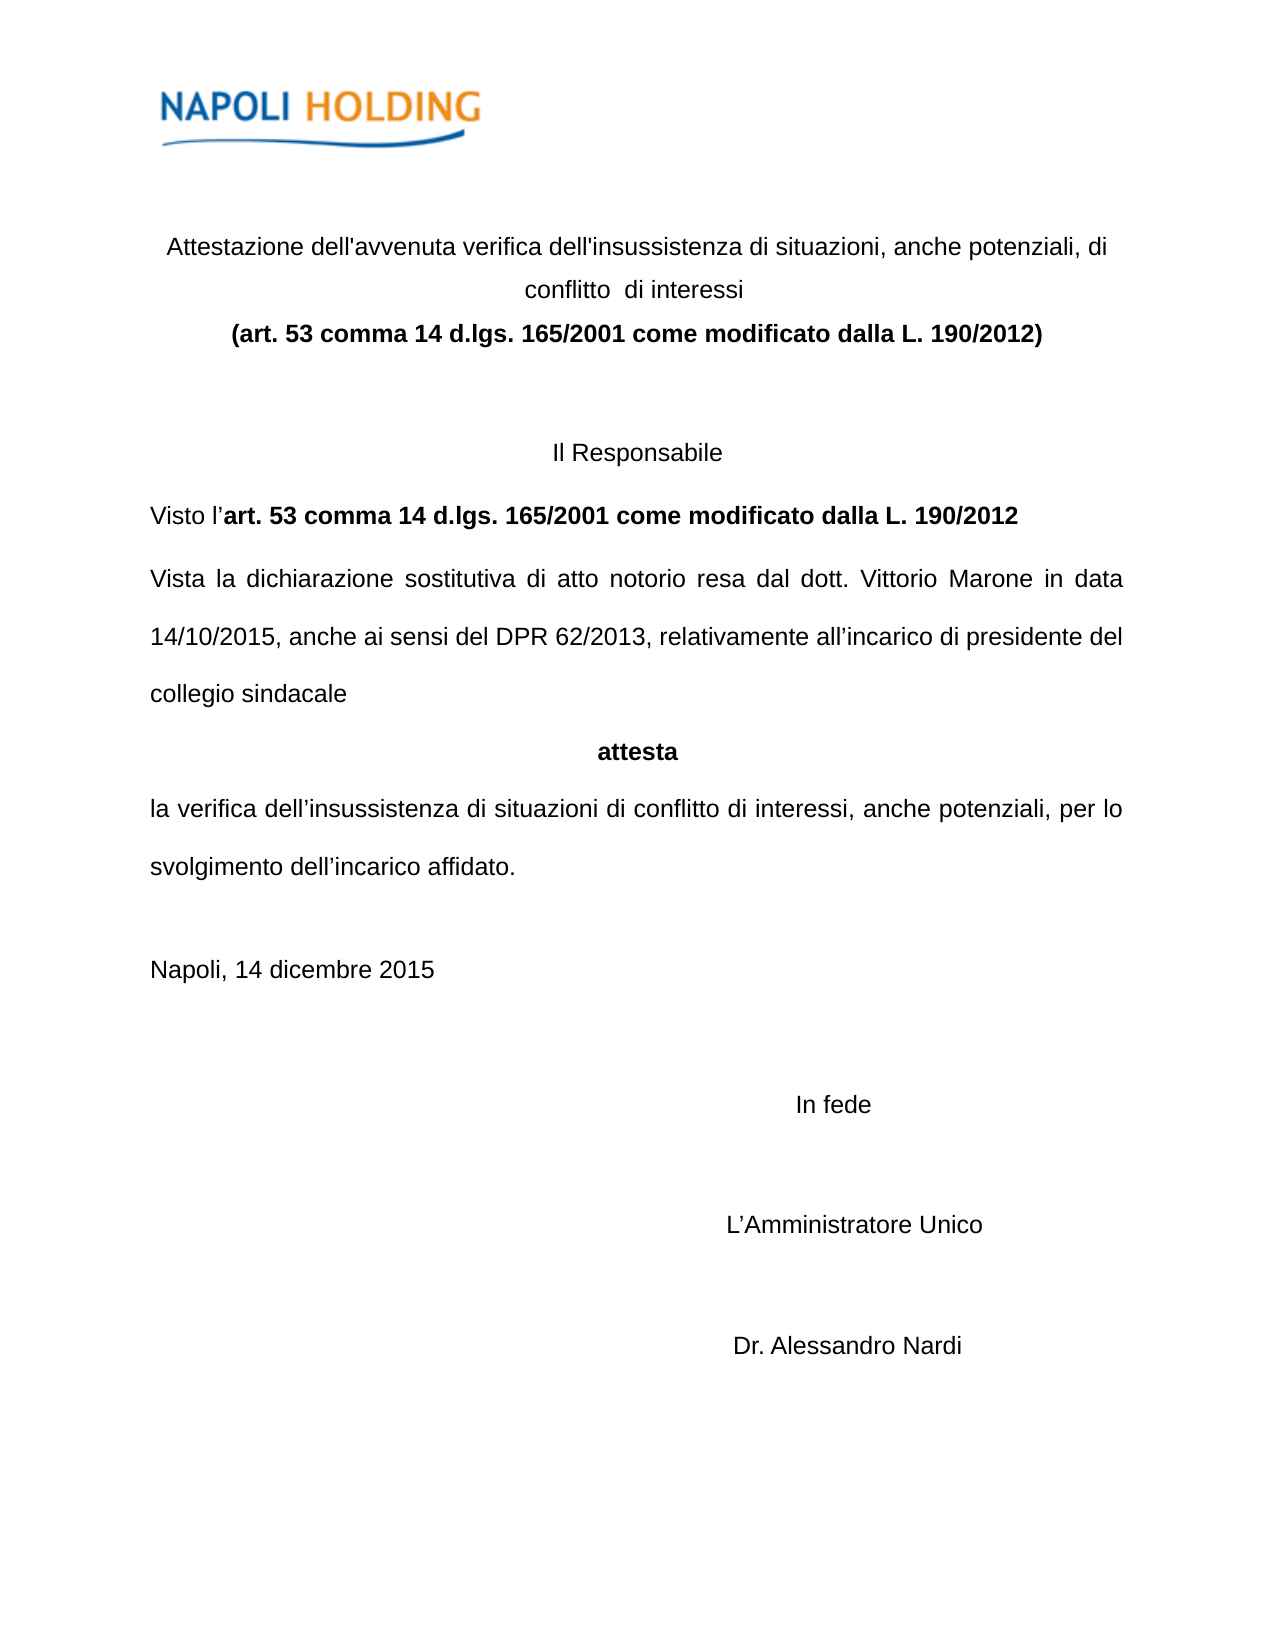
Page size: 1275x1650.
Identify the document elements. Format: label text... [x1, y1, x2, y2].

text Attestazione dell'avvenuta verifica dell'insussistenza di situazioni, anche potenziali, di conflitto di interessi (art. 53 comma 14 d.lgs. 165/2001 come modificato dalla L. 190/2012) [150, 232, 1125, 347]
text Vista la dichiarazione sostitutiva di atto notorio resa dal dott. Vittorio Marone in data 14/10/2015, anche ai sensi del DPR 62/2013, relativamente all’incarico di presidente del collegio sindacale [150, 564, 1125, 708]
text Dr. Alessandro Nardi [150, 1331, 1125, 1359]
text attesta [150, 737, 1125, 765]
text L’Amministratore Unico [150, 1210, 1125, 1239]
text la verifica dell’insussistenza di situazioni di conflitto di interessi, anche potenziali, per lo svolgimento dell’incarico affidato. [150, 794, 1125, 880]
text Napoli, 14 dicembre 2015 [150, 955, 1125, 984]
text Il Responsabile [150, 438, 1125, 466]
text Visto l’art. 53 comma 14 d.lgs. 165/2001 come modificato dalla L. 190/2012 [150, 501, 1125, 530]
text In fede [150, 1090, 1125, 1118]
